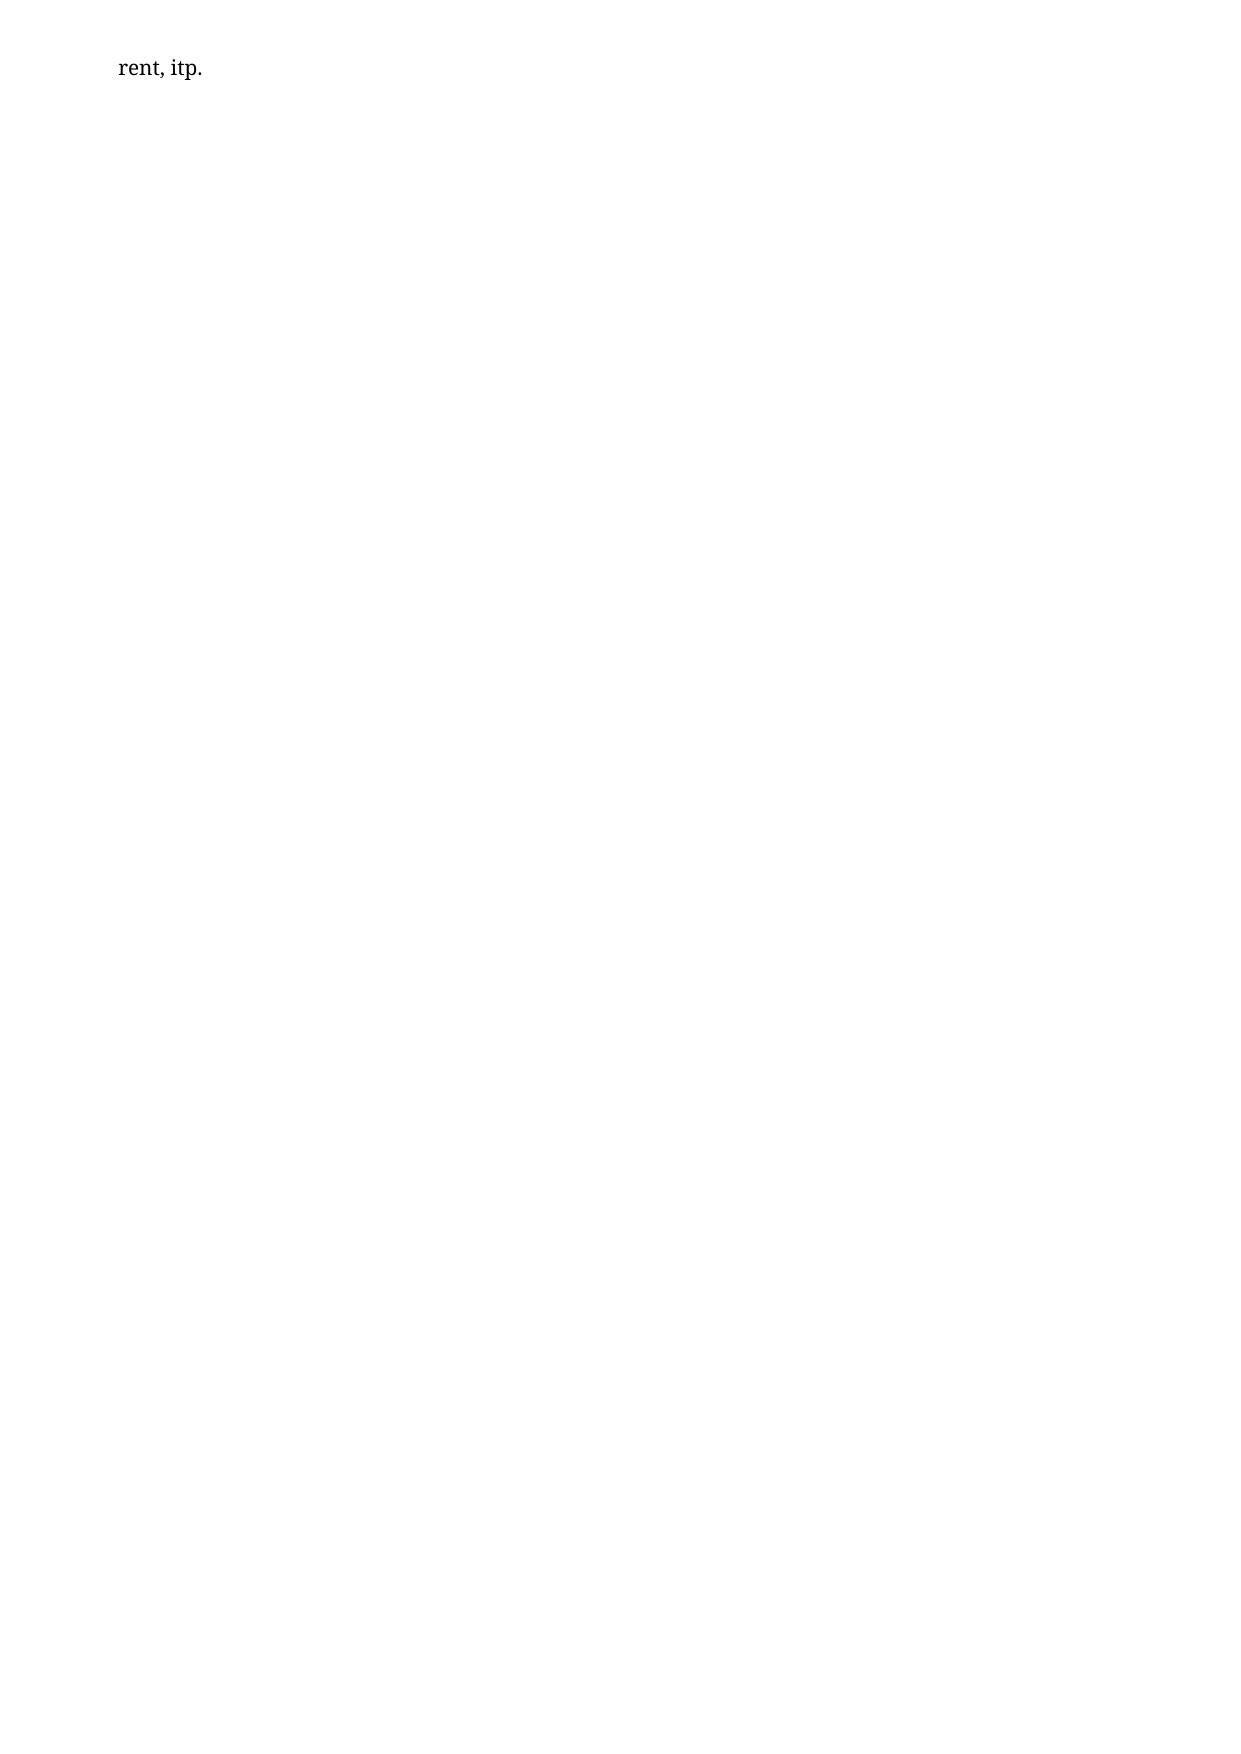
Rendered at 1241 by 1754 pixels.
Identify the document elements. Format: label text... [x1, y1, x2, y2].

text rent, itp. [118, 53, 1122, 82]
